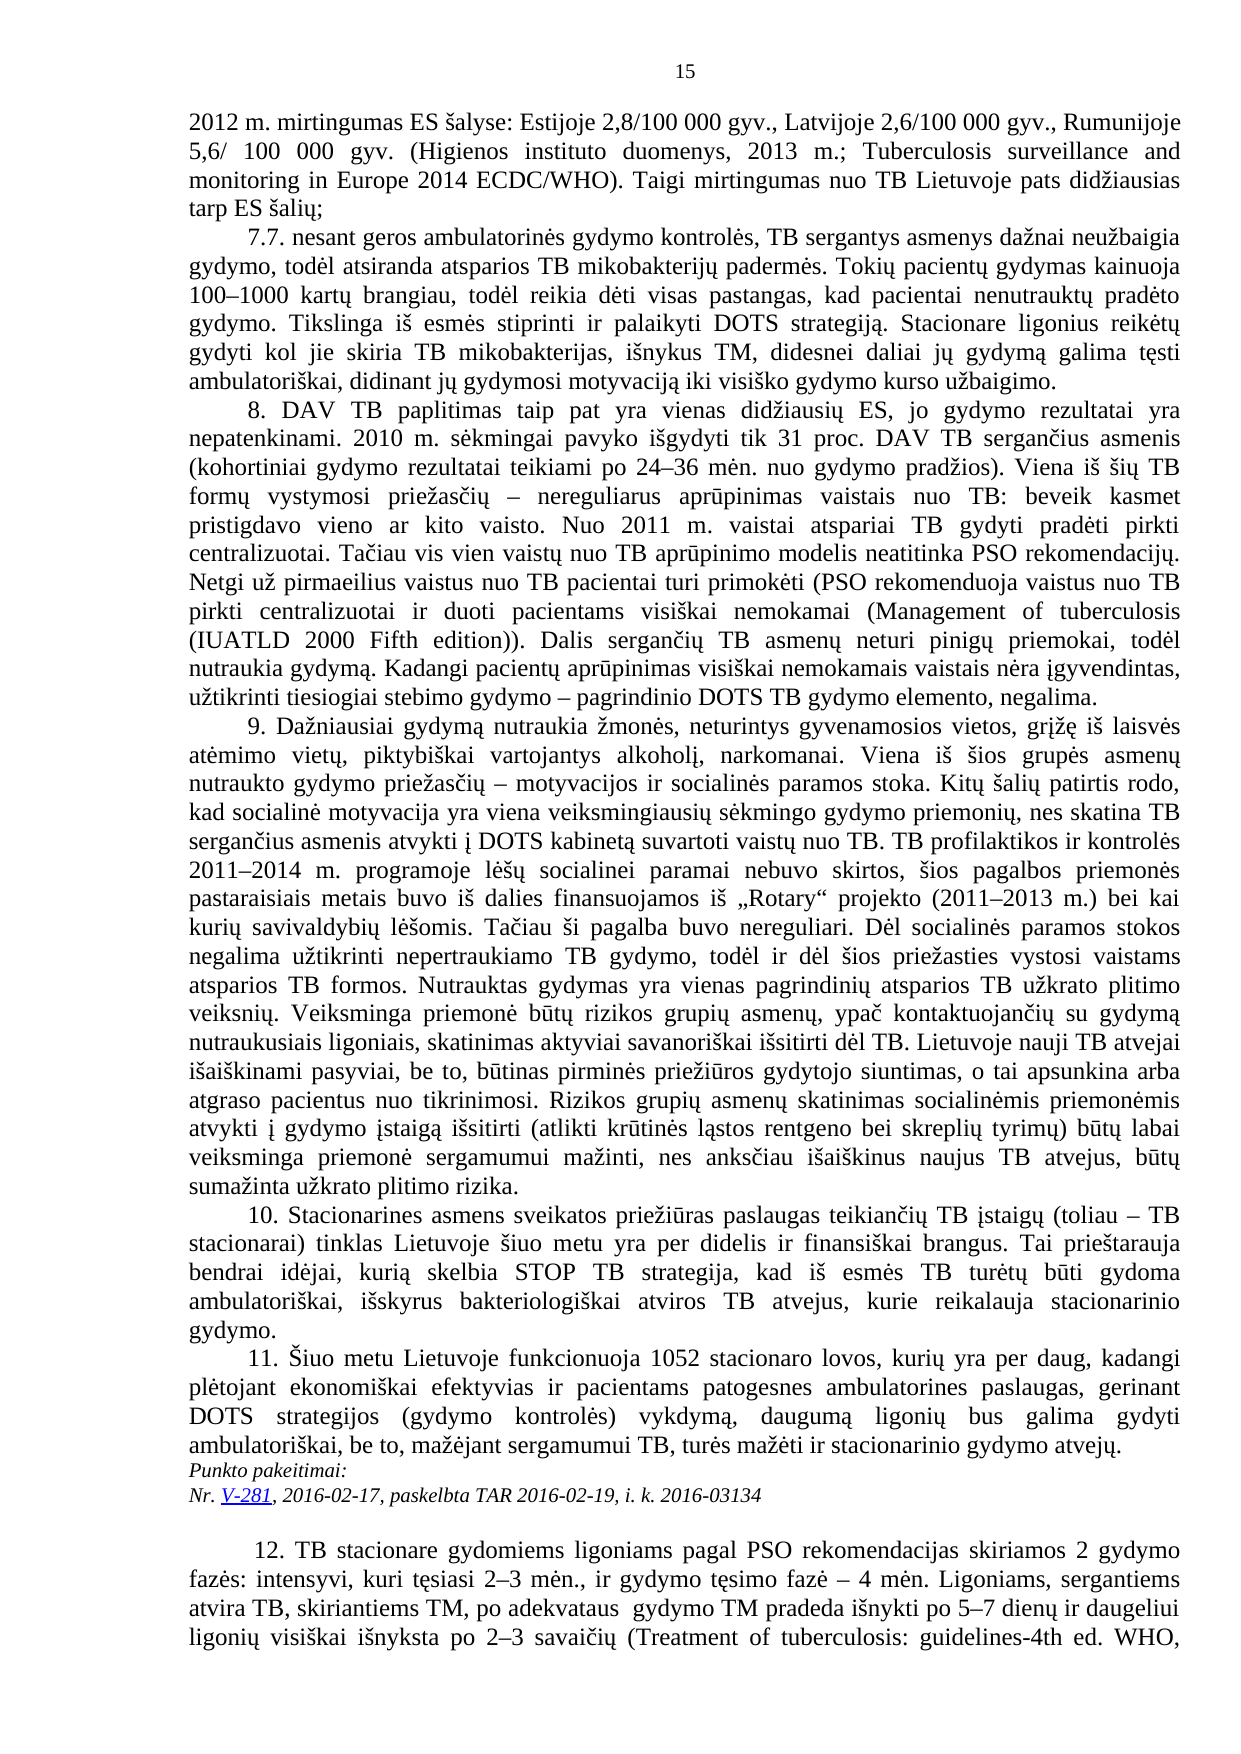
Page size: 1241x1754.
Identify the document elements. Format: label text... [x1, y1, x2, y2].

text 7.7. nesant geros ambulatorinės gydymo kontrolės, TB sergantys asmenys dažnai neužbaigia gydymo, todėl atsiranda atsparios TB mikobakterijų padermės. Tokių pacientų gydymas kainuoja 100–1000 kartų brangiau, todėl reikia dėti visas pastangas, kad pacientai nenutrauktų pradėto gydymo. Tikslinga iš esmės stiprinti ir palaikyti DOTS strategiją. Stacionare ligonius reikėtų gydyti kol jie skiria TB mikobakterijas, išnykus TM, didesnei daliai jų gydymą galima tęsti ambulatoriškai, didinant jų gydymosi motyvaciją iki visiško gydymo kurso užbaigimo. [188, 222, 1181, 395]
text 8. DAV TB paplitimas taip pat yra vienas didžiausių ES, jo gydymo rezultatai yra nepatenkinami. 2010 m. sėkmingai pavyko išgydyti tik 31 proc. DAV TB sergančius asmenis (kohortiniai gydymo rezultatai teikiami po 24–36 mėn. nuo gydymo pradžios). Viena iš šių TB formų vystymosi priežasčių – nereguliarus aprūpinimas vaistais nuo TB: beveik kasmet pristigdavo vieno ar kito vaisto. Nuo 2011 m. vaistai atspariai TB gydyti pradėti pirkti centralizuotai. Tačiau vis vien vaistų nuo TB aprūpinimo modelis neatitinka PSO rekomendacijų. Netgi už pirmaeilius vaistus nuo TB pacientai turi primokėti (PSO rekomenduoja vaistus nuo TB pirkti centralizuotai ir duoti pacientams visiškai nemokamai (Management of tuberculosis (IUATLD 2000 Fifth edition)). Dalis sergančių TB asmenų neturi pinigų priemokai, todėl nutraukia gydymą. Kadangi pacientų aprūpinimas visiškai nemokamais vaistais nėra įgyvendintas, užtikrinti tiesiogiai stebimo gydymo – pagrindinio DOTS TB gydymo elemento, negalima. [188, 395, 1181, 711]
text Punkto pakeitimai: [188, 1458, 1181, 1482]
text 9. Dažniausiai gydymą nutraukia žmonės, neturintys gyvenamosios vietos, grįžę iš laisvės atėmimo vietų, piktybiškai vartojantys alkoholį, narkomanai. Viena iš šios grupės asmenų nutraukto gydymo priežasčių – motyvacijos ir socialinės paramos stoka. Kitų šalių patirtis rodo, kad socialinė motyvacija yra viena veiksmingiausių sėkmingo gydymo priemonių, nes skatina TB sergančius asmenis atvykti į DOTS kabinetą suvartoti vaistų nuo TB. TB profilaktikos ir kontrolės 2011–2014 m. programoje lėšų socialinei paramai nebuvo skirtos, šios pagalbos priemonės pastaraisiais metais buvo iš dalies finansuojamos iš „Rotary“ projekto (2011–2013 m.) bei kai kurių savivaldybių lėšomis. Tačiau ši pagalba buvo nereguliari. Dėl socialinės paramos stokos negalima užtikrinti nepertraukiamo TB gydymo, todėl ir dėl šios priežasties vystosi vaistams atsparios TB formos. Nutrauktas gydymas yra vienas pagrindinių atsparios TB užkrato plitimo veiksnių. Veiksminga priemonė būtų rizikos grupių asmenų, ypač kontaktuojančių su gydymą nutraukusiais ligoniais, skatinimas aktyviai savanoriškai išsitirti dėl TB. Lietuvoje nauji TB atvejai išaiškinami pasyviai, be to, būtinas pirminės priežiūros gydytojo siuntimas, o tai apsunkina arba atgraso pacientus nuo tikrinimosi. Rizikos grupių asmenų skatinimas socialinėmis priemonėmis atvykti į gydymo įstaigą išsitirti (atlikti krūtinės ląstos rentgeno bei skreplių tyrimų) būtų labai veiksminga priemonė sergamumui mažinti, nes anksčiau išaiškinus naujus TB atvejus, būtų sumažinta užkrato plitimo rizika. [188, 711, 1181, 1200]
text 2012 m. mirtingumas ES šalyse: Estijoje 2,8/100 000 gyv., Latvijoje 2,6/100 000 gyv., Rumunijoje 5,6/ 100 000 gyv. (Higienos instituto duomenys, 2013 m.; Tuberculosis surveillance and monitoring in Europe 2014 ECDC/WHO). Taigi mirtingumas nuo TB Lietuvoje pats didžiausias tarp ES šalių; [188, 107, 1181, 222]
text Nr. V-281, 2016-02-17, paskelbta TAR 2016-02-19, i. k. 2016-03134 [188, 1482, 1181, 1507]
text 12. TB stacionare gydomiems ligoniams pagal PSO rekomendacijas skiriamos 2 gydymo fazės: intensyvi, kuri tęsiasi 2–3 mėn., ir gydymo tęsimo fazė – 4 mėn. Ligoniams, sergantiems atvira TB, skiriantiems TM, po adekvataus gydymo TM pradeda išnykti po 5–7 dienų ir daugeliui ligonių visiškai išnyksta po 2–3 savaičių (Treatment of tuberculosis: guidelines-4th ed. WHO, [188, 1535, 1181, 1650]
text 11. Šiuo metu Lietuvoje funkcionuoja 1052 stacionaro lovos, kurių yra per daug, kadangi plėtojant ekonomiškai efektyvias ir pacientams patogesnes ambulatorines paslaugas, gerinant DOTS strategijos (gydymo kontrolės) vykdymą, daugumą ligonių bus galima gydyti ambulatoriškai, be to, mažėjant sergamumui TB, turės mažėti ir stacionarinio gydymo atvejų. [188, 1343, 1181, 1458]
text 10. Stacionarines asmens sveikatos priežiūras paslaugas teikiančių TB įstaigų (toliau – TB stacionarai) tinklas Lietuvoje šiuo metu yra per didelis ir finansiškai brangus. Tai prieštarauja bendrai idėjai, kurią skelbia STOP TB strategija, kad iš esmės TB turėtų būti gydoma ambulatoriškai, išskyrus bakteriologiškai atviros TB atvejus, kurie reikalauja stacionarinio gydymo. [188, 1200, 1181, 1343]
